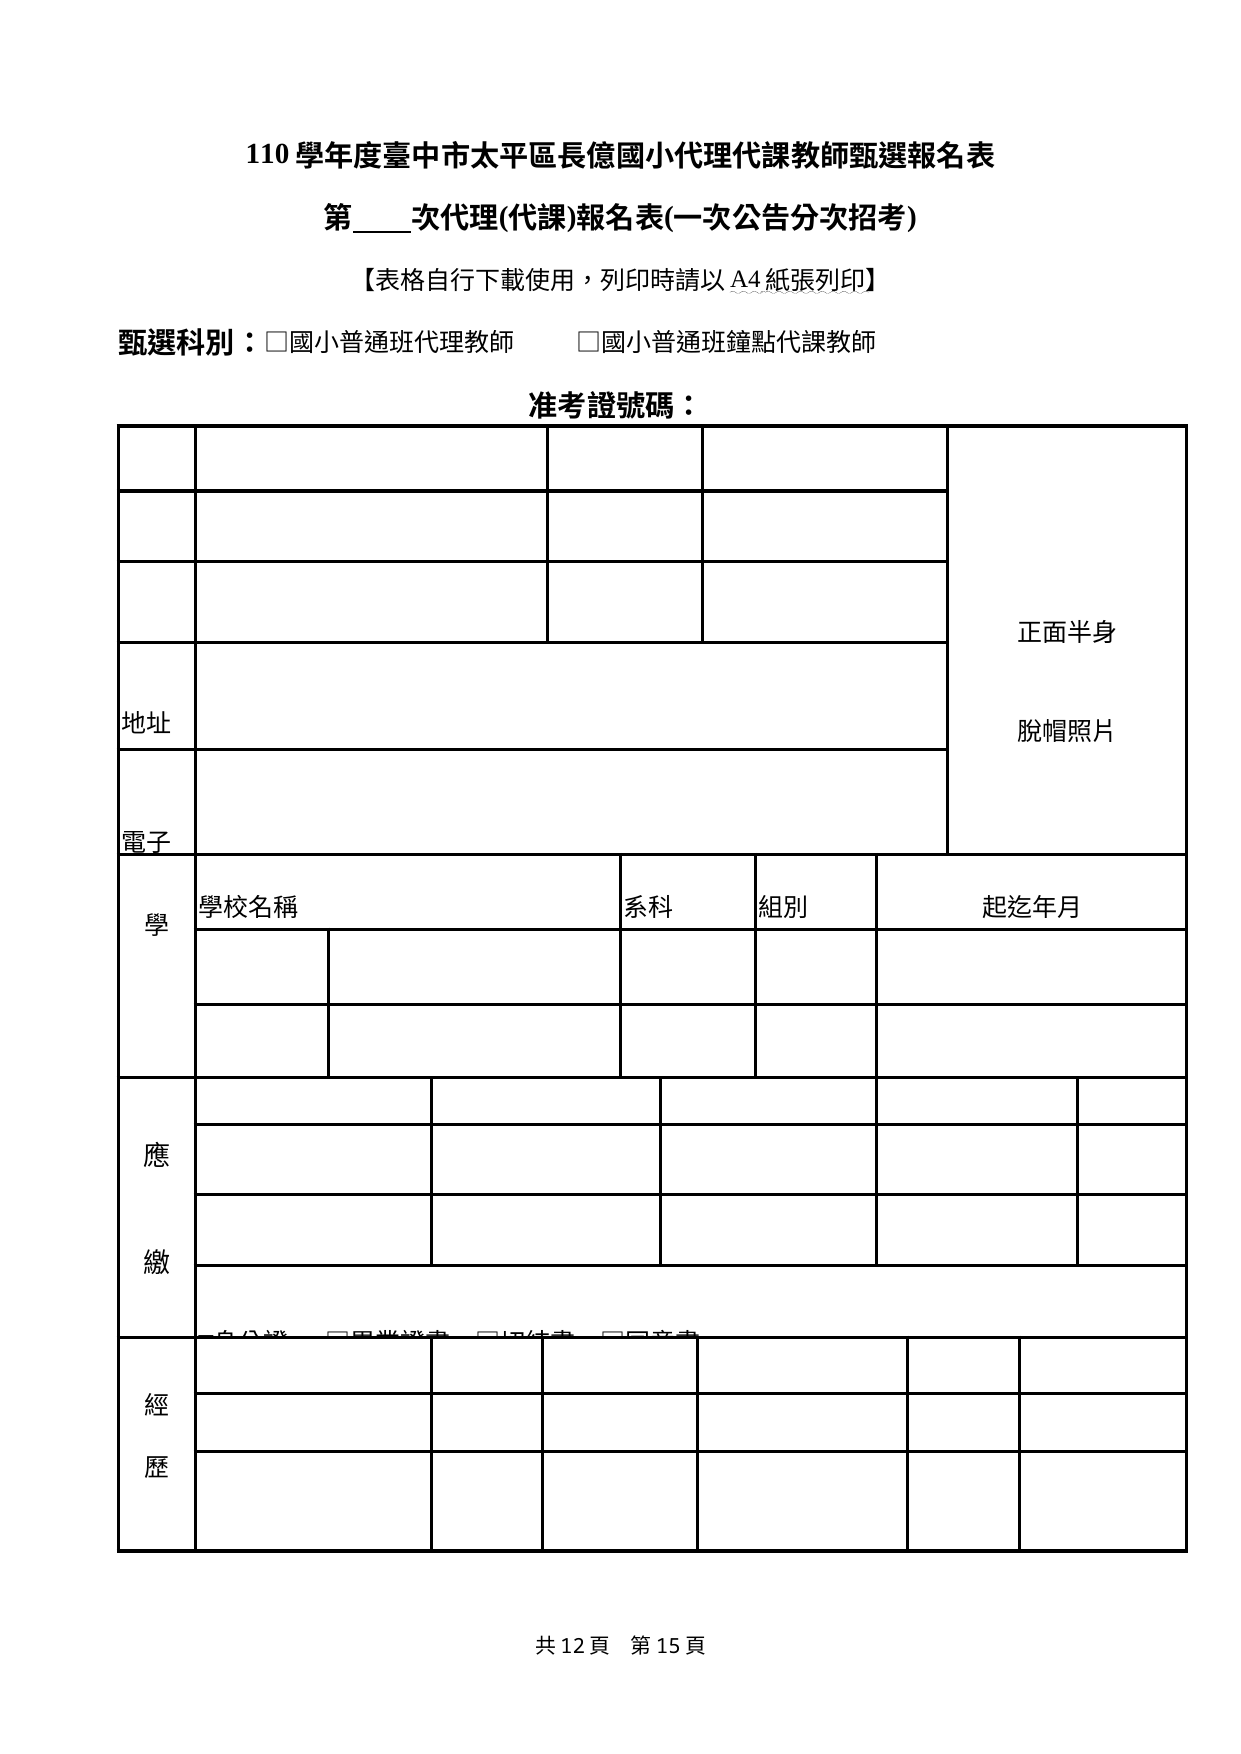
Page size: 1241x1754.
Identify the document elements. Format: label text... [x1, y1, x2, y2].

table_cell 職稱 [909, 1339, 1018, 1392]
table_header 正面半身 脫帽照片 [949, 428, 1185, 853]
table_cell [1079, 1126, 1185, 1193]
table_cell 起迄年月 [544, 1339, 696, 1392]
table_cell 大學 [197, 931, 327, 1003]
table_cell [433, 1395, 541, 1450]
table_cell □國小合格教師證書 [197, 1126, 430, 1193]
table_cell 應 繳 驗 證 件 [120, 1079, 194, 1336]
table_cell 系科 [622, 856, 754, 928]
table_cell [197, 751, 946, 853]
table_cell [878, 1126, 1076, 1193]
table_cell 身分證字號 [549, 493, 701, 560]
text 甄選科別：□國小普通班代理教師 □國小普通班鐘點代課教師 [118, 299, 1122, 362]
table_cell 連絡電話 [549, 563, 701, 641]
table_cell 組別 [757, 856, 875, 928]
table_cell [622, 931, 754, 1003]
table_cell [757, 931, 875, 1003]
text 第 次代理(代課)報名表(一次公告分次招考) [118, 174, 1122, 237]
table_cell □其他證書 [197, 1196, 430, 1264]
table_cell [662, 1196, 875, 1264]
table_cell 服役 情形 [120, 563, 194, 641]
table_cell 學 歷 [120, 856, 194, 1076]
table_cell [197, 493, 546, 560]
table_cell 研究所 [197, 1006, 327, 1076]
table_header 姓名 [120, 428, 194, 489]
table_cell 經 歷 [120, 1339, 194, 1549]
table_cell [197, 1395, 430, 1450]
table_cell [1021, 1453, 1185, 1549]
table_cell 地址 [120, 644, 194, 748]
table_cell [622, 1006, 754, 1076]
table_cell 年月至年月 [878, 931, 1185, 1003]
table_cell [330, 931, 619, 1003]
table_cell 起迄年月 [878, 856, 1185, 928]
table_cell [909, 1395, 1018, 1450]
table_cell 現職機關學校 [120, 493, 194, 560]
table_cell 類別 [197, 1079, 430, 1123]
table_cell 學校名稱 [197, 856, 619, 928]
table_cell 年月至年月 [878, 1006, 1185, 1076]
table_cell 職稱 [433, 1339, 541, 1392]
table_cell 電子郵件 [120, 751, 194, 853]
table_cell [699, 1453, 906, 1549]
table_cell [433, 1453, 541, 1549]
text 【表格自行下載使用，列印時請以A4紙張列印】 [118, 237, 1122, 299]
table_header 年 月 日 [704, 428, 946, 489]
table_cell [699, 1395, 906, 1450]
table_cell 曾服務之機關學校 [699, 1339, 906, 1392]
table_cell [433, 1196, 659, 1264]
table_cell 發證日期 [662, 1079, 875, 1123]
table_cell 曾服務之機關學校 [197, 1339, 430, 1392]
text 准考證號碼： [118, 362, 1122, 424]
table_cell TEL： 手機： [704, 563, 946, 641]
table_cell 備註 [1079, 1079, 1185, 1123]
table_cell [909, 1453, 1018, 1549]
table_cell [757, 1006, 875, 1076]
table_cell [330, 1006, 619, 1076]
table_cell 起迄年月 [1021, 1339, 1185, 1392]
table_cell [878, 1196, 1076, 1264]
text 110學年度臺中市太平區長億國小代理代課教師甄選報名表 [118, 112, 1122, 174]
table_cell □身分證 □畢業證書 □切結書 □同意書 [197, 1267, 1185, 1336]
table_cell [544, 1453, 696, 1549]
table_cell [544, 1395, 696, 1450]
table_header 出生年月日 [549, 428, 701, 489]
table_cell 證書字號 [433, 1079, 659, 1123]
table_cell [1079, 1196, 1185, 1264]
table_cell [704, 493, 946, 560]
table_cell 發證機關 [878, 1079, 1076, 1123]
table_cell [662, 1126, 875, 1193]
table_cell [1021, 1395, 1185, 1450]
table_cell □免役 □役畢 □服役中 [197, 563, 546, 641]
table_header [197, 428, 546, 489]
table_cell [433, 1126, 659, 1193]
table_cell [197, 644, 946, 748]
table_cell [197, 1453, 430, 1549]
